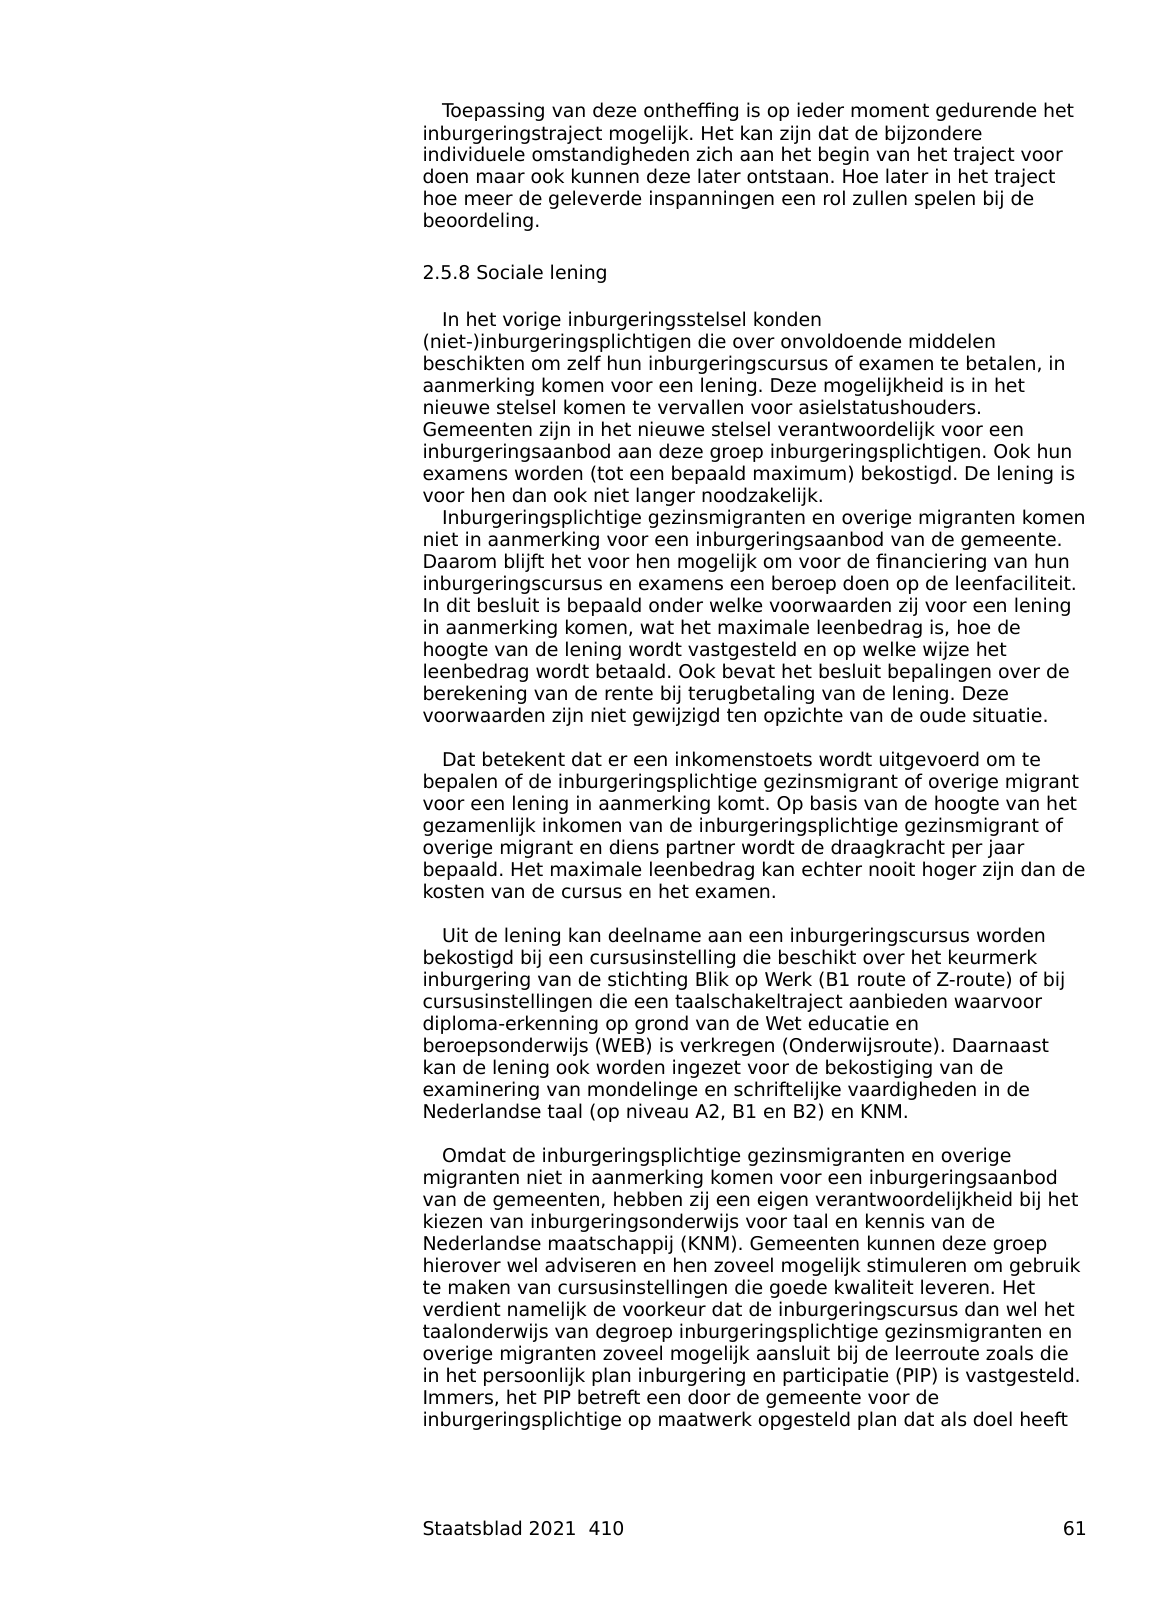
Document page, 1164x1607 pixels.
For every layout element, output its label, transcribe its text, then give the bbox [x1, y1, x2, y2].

subtitle 2.5.8 Sociale lening [422, 262, 1087, 284]
text Inburgeringsplichtige gezinsmigranten en overige migranten komen niet in aanmerking voor een inburgeringsaanbod van de gemeente. Daarom blijft het voor hen mogelijk om voor de financiering van hun inburgeringscursus en examens een beroep doen op de leenfaciliteit. In dit besluit is bepaald onder welke voorwaarden zij voor een lening in aanmerking komen, wat het maximale leenbedrag is, hoe de hoogte van de lening wordt vastgesteld en op welke wijze het leenbedrag wordt betaald. Ook bevat het besluit bepalingen over de berekening van de rente bij terugbetaling van de lening. Deze voorwaarden zijn niet gewijzigd ten opzichte van de oude situatie. [422, 507, 1087, 727]
text Dat betekent dat er een inkomenstoets wordt uitgevoerd om te bepalen of de inburgeringsplichtige gezinsmigrant of overige migrant voor een lening in aanmerking komt. Op basis van de hoogte van het gezamenlijk inkomen van de inburgeringsplichtige gezinsmigrant of overige migrant en diens partner wordt de draagkracht per jaar bepaald. Het maximale leenbedrag kan echter nooit hoger zijn dan de kosten van de cursus en het examen. [422, 749, 1087, 903]
text Uit de lening kan deelname aan een inburgeringscursus worden bekostigd bij een cursusinstelling die beschikt over het keurmerk inburgering van de stichting Blik op Werk (B1 route of Z-route) of bij cursusinstellingen die een taalschakeltraject aanbieden waarvoor diploma-erkenning op grond van de Wet educatie en beroepsonderwijs (WEB) is verkregen (Onderwijsroute). Daarnaast kan de lening ook worden ingezet voor de bekostiging van de examinering van mondelinge en schriftelijke vaardigheden in de Nederlandse taal (op niveau A2, B1 en B2) en KNM. [422, 925, 1087, 1123]
text In het vorige inburgeringsstelsel konden (niet-)inburgeringsplichtigen die over onvoldoende middelen beschikten om zelf hun inburgeringscursus of examen te betalen, in aanmerking komen voor een lening. Deze mogelijkheid is in het nieuwe stelsel komen te vervallen voor asielstatushouders. Gemeenten zijn in het nieuwe stelsel verantwoordelijk voor een inburgeringsaanbod aan deze groep inburgeringsplichtigen. Ook hun examens worden (tot een bepaald maximum) bekostigd. De lening is voor hen dan ook niet langer noodzakelijk. [422, 309, 1087, 507]
text Toepassing van deze ontheffing is op ieder moment gedurende het inburgeringstraject mogelijk. Het kan zijn dat de bijzondere individuele omstandigheden zich aan het begin van het traject voor doen maar ook kunnen deze later ontstaan. Hoe later in het traject hoe meer de geleverde inspanningen een rol zullen spelen bij de beoordeling. [422, 100, 1087, 232]
text Omdat de inburgeringsplichtige gezinsmigranten en overige migranten niet in aanmerking komen voor een inburgeringsaanbod van de gemeenten, hebben zij een eigen verantwoordelijkheid bij het kiezen van inburgeringsonderwijs voor taal en kennis van de Nederlandse maatschappij (KNM). Gemeenten kunnen deze groep hierover wel adviseren en hen zoveel mogelijk stimuleren om gebruik te maken van cursusinstellingen die goede kwaliteit leveren. Het verdient namelijk de voorkeur dat de inburgeringscursus dan wel het taalonderwijs van degroep inburgeringsplichtige gezinsmigranten en overige migranten zoveel mogelijk aansluit bij de leerroute zoals die in het persoonlijk plan inburgering en participatie (PIP) is vastgesteld. Immers, het PIP betreft een door de gemeente voor de inburgeringsplichtige op maatwerk opgesteld plan dat als doel heeft [422, 1145, 1087, 1431]
